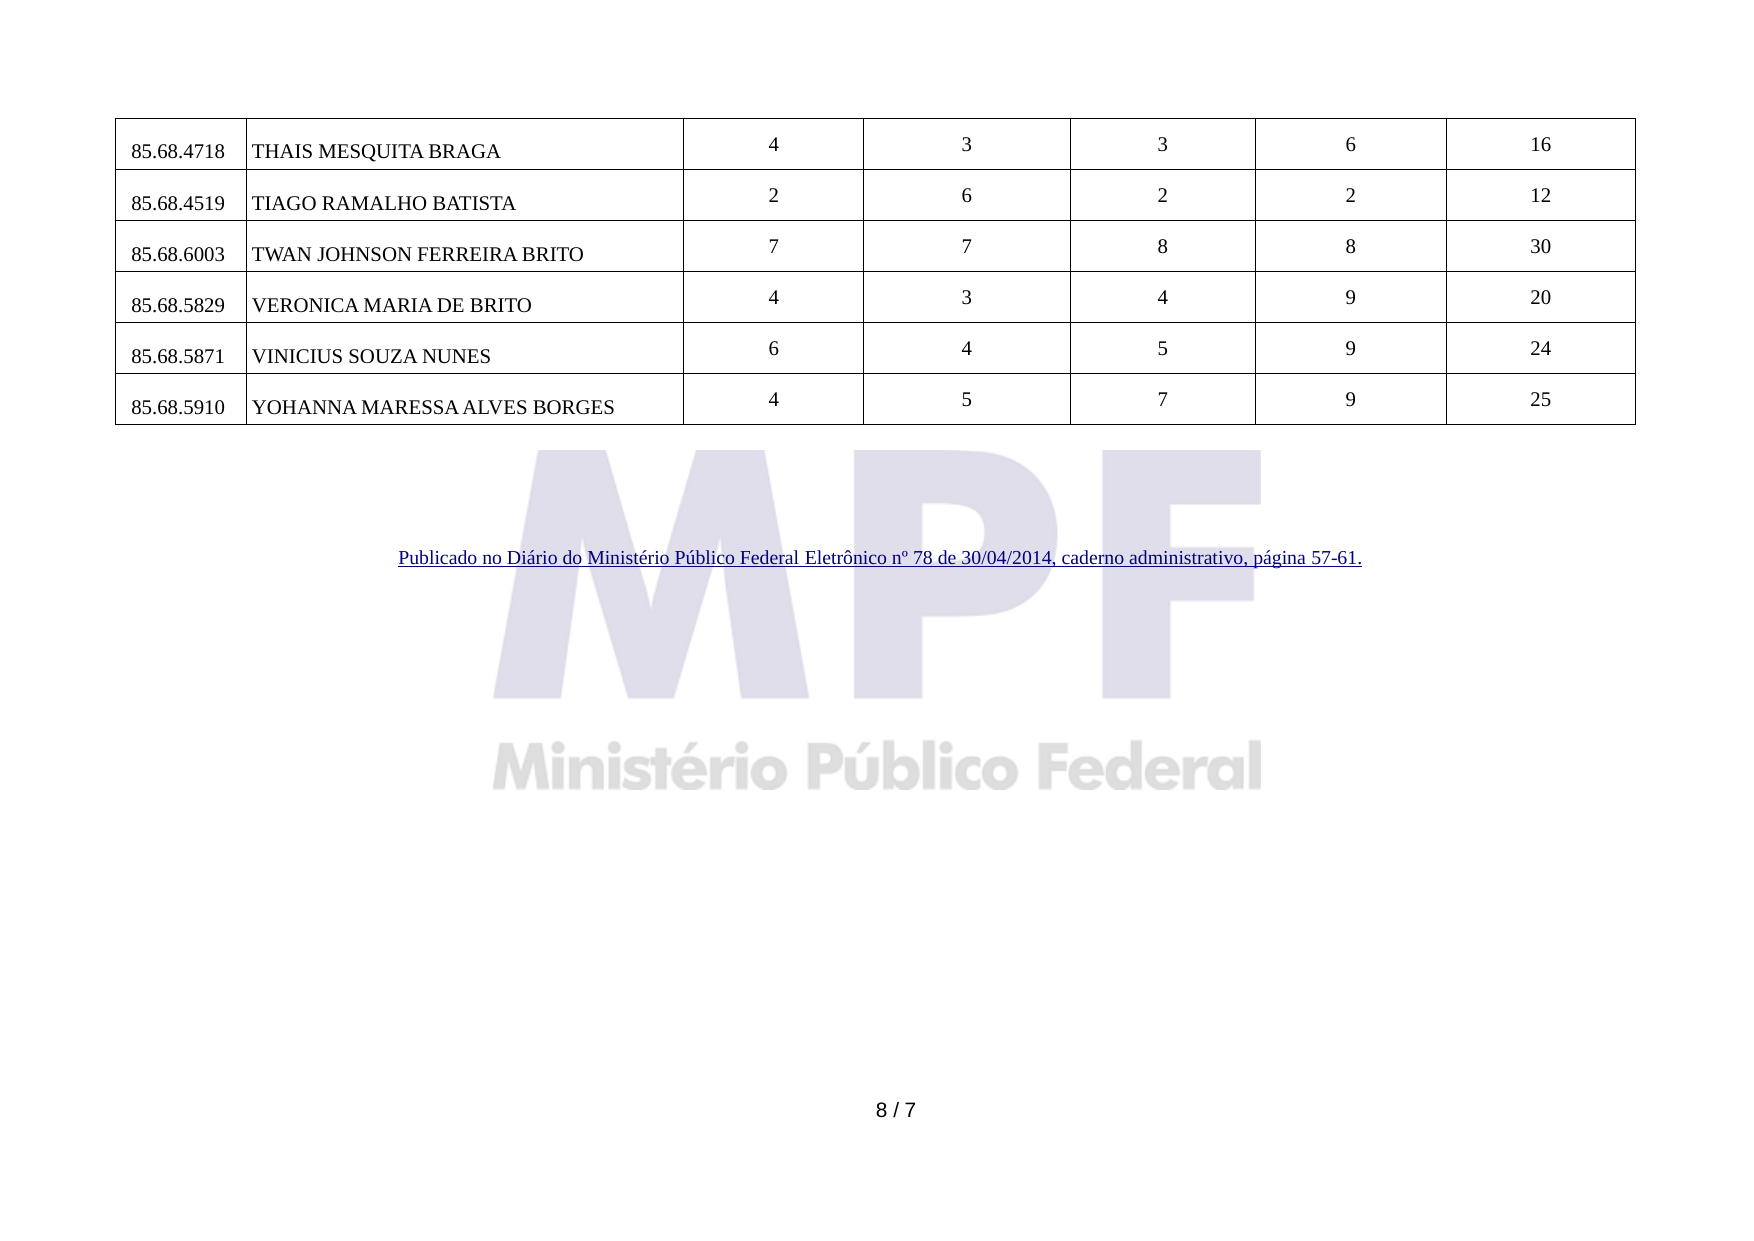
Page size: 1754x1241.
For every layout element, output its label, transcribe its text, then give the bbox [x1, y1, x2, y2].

table_cell 20 [1447, 272, 1635, 322]
table_cell 85.68.5829 [116, 272, 246, 322]
table_cell 2 [1071, 170, 1255, 220]
table_cell 3 [1071, 119, 1255, 169]
table_cell 7 [864, 221, 1070, 271]
table_cell 85.68.5910 [116, 374, 246, 424]
table_cell 8 [1256, 221, 1446, 271]
table_cell 30 [1447, 221, 1635, 271]
table_cell 85.68.4519 [116, 170, 246, 220]
table_cell 3 [864, 272, 1070, 322]
table_cell 2 [1256, 170, 1446, 220]
table_cell 25 [1447, 374, 1635, 424]
table_cell 85.68.4718 [116, 119, 246, 169]
table_cell 7 [684, 221, 863, 271]
table_cell 9 [1256, 323, 1446, 373]
table_cell TWAN JOHNSON FERREIRA BRITO [247, 221, 683, 271]
table_cell 6 [684, 323, 863, 373]
table_cell 24 [1447, 323, 1635, 373]
table_cell TIAGO RAMALHO BATISTA [247, 170, 683, 220]
table_cell 5 [1071, 323, 1255, 373]
table_cell 9 [1256, 374, 1446, 424]
table_cell 4 [684, 119, 863, 169]
table_cell 6 [864, 170, 1070, 220]
table_cell 3 [864, 119, 1070, 169]
table_cell 6 [1256, 119, 1446, 169]
table_cell 8 [1071, 221, 1255, 271]
table_cell VERONICA MARIA DE BRITO [247, 272, 683, 322]
table_cell 2 [684, 170, 863, 220]
table_cell 4 [684, 272, 863, 322]
table_cell 4 [1071, 272, 1255, 322]
table_cell 9 [1256, 272, 1446, 322]
text Publicado no Diário do Ministério Público Federal Eletrônico nº 78 de 30/04/2014, caderno administrativo, página 57-61. [143, 546, 1616, 569]
table_cell 85.68.6003 [116, 221, 246, 271]
table_cell YOHANNA MARESSA ALVES BORGES [247, 374, 683, 424]
picture [493, 569, 1261, 790]
table_cell 5 [864, 374, 1070, 424]
table_cell THAIS MESQUITA BRAGA [247, 119, 683, 169]
table_cell 4 [684, 374, 863, 424]
table_cell 16 [1447, 119, 1635, 169]
table_cell 4 [864, 323, 1070, 373]
table_cell 7 [1071, 374, 1255, 424]
picture [493, 450, 1261, 546]
table_cell 85.68.5871 [116, 323, 246, 373]
table_cell VINICIUS SOUZA NUNES [247, 323, 683, 373]
table_cell 12 [1447, 170, 1635, 220]
